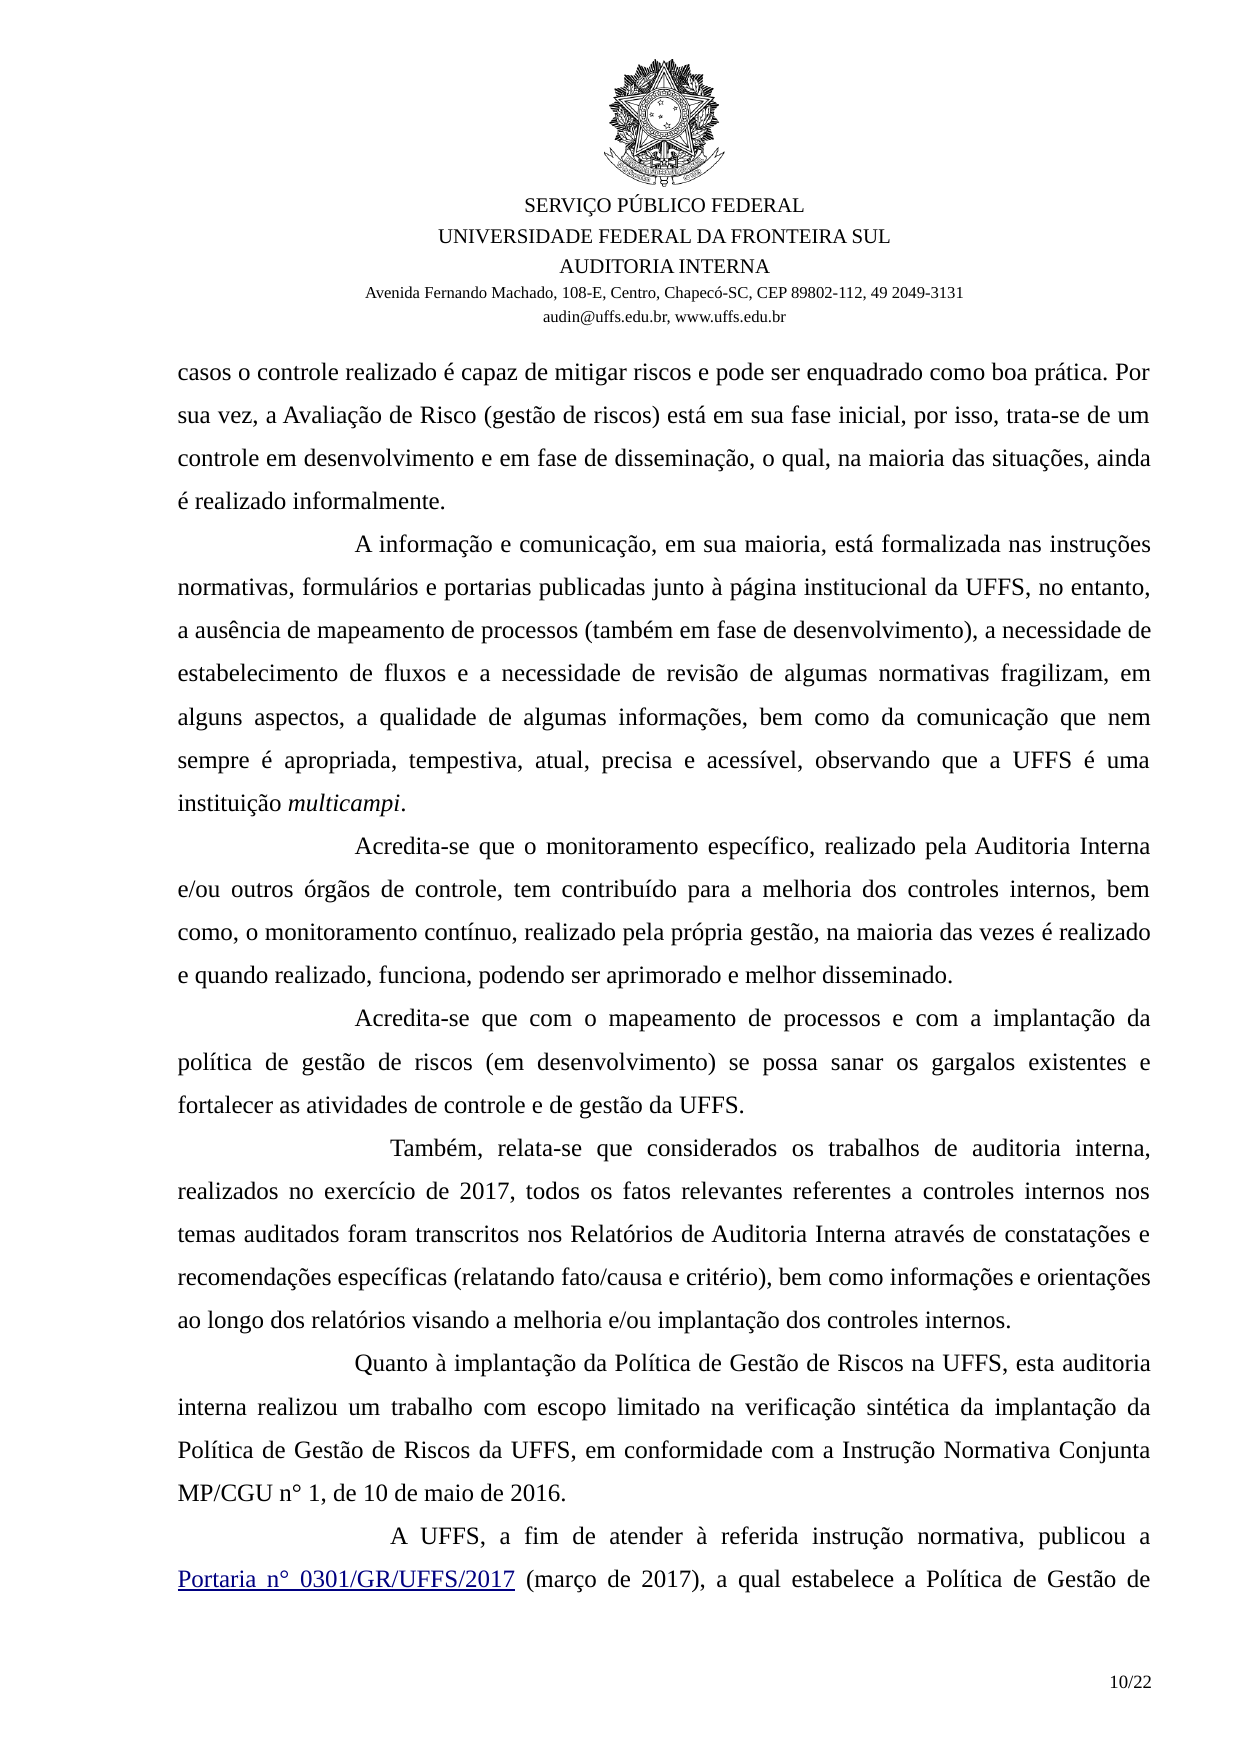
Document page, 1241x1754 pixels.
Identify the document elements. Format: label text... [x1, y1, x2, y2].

text A informação e comunicação, em sua maioria, está formalizada nas instruções normativas, formulários e portarias publicadas junto à página institucional da UFFS, no entanto, a ausência de mapeamento de processos (também em fase de desenvolvimento), a necessidade de estabelecimento de fluxos e a necessidade de revisão de algumas normativas fragilizam, em alguns aspectos, a qualidade de algumas informações, bem como da comunicação que nem sempre é apropriada, tempestiva, atual, precisa e acessível, observando que a UFFS é uma instituição multicampi. [177, 529, 1152, 817]
text Quanto à implantação da Política de Gestão de Riscos na UFFS, esta auditoria interna realizou um trabalho com escopo limitado na verificação sintética da implantação da Política de Gestão de Riscos da UFFS, em conformidade com a Instrução Normativa Conjunta MP/CGU n° 1, de 10 de maio de 2016. [177, 1348, 1152, 1507]
text Também, relata-se que considerados os trabalhos de auditoria interna, realizados no exercício de 2017, todos os fatos relevantes referentes a controles internos nos temas auditados foram transcritos nos Relatórios de Auditoria Interna através de constatações e recomendações específicas (relatando fato/causa e critério), bem como informações e orientações ao longo dos relatórios visando a melhoria e/ou implantação dos controles internos. [177, 1133, 1152, 1334]
text Acredita-se que o monitoramento específico, realizado pela Auditoria Interna e/ou outros órgãos de controle, tem contribuído para a melhoria dos controles internos, bem como, o monitoramento contínuo, realizado pela própria gestão, na maioria das vezes é realizado e quando realizado, funciona, podendo ser aprimorado e melhor disseminado. [177, 831, 1152, 989]
text A UFFS, a fim de atender à referida instrução normativa, publicou a Portaria n° 0301/GR/UFFS/2017 (março de 2017), a qual estabelece a Política de Gestão de [177, 1521, 1152, 1593]
text casos o controle realizado é capaz de mitigar riscos e pode ser enquadrado como boa prática. Por sua vez, a Avaliação de Risco (gestão de riscos) está em sua fase inicial, por isso, trata-se de um controle em desenvolvimento e em fase de disseminação, o qual, na maioria das situações, ainda é realizado informalmente. [177, 357, 1152, 515]
text Acredita-se que com o mapeamento de processos e com a implantação da política de gestão de riscos (em desenvolvimento) se possa sanar os gargalos existentes e fortalecer as atividades de controle e de gestão da UFFS. [177, 1003, 1152, 1118]
